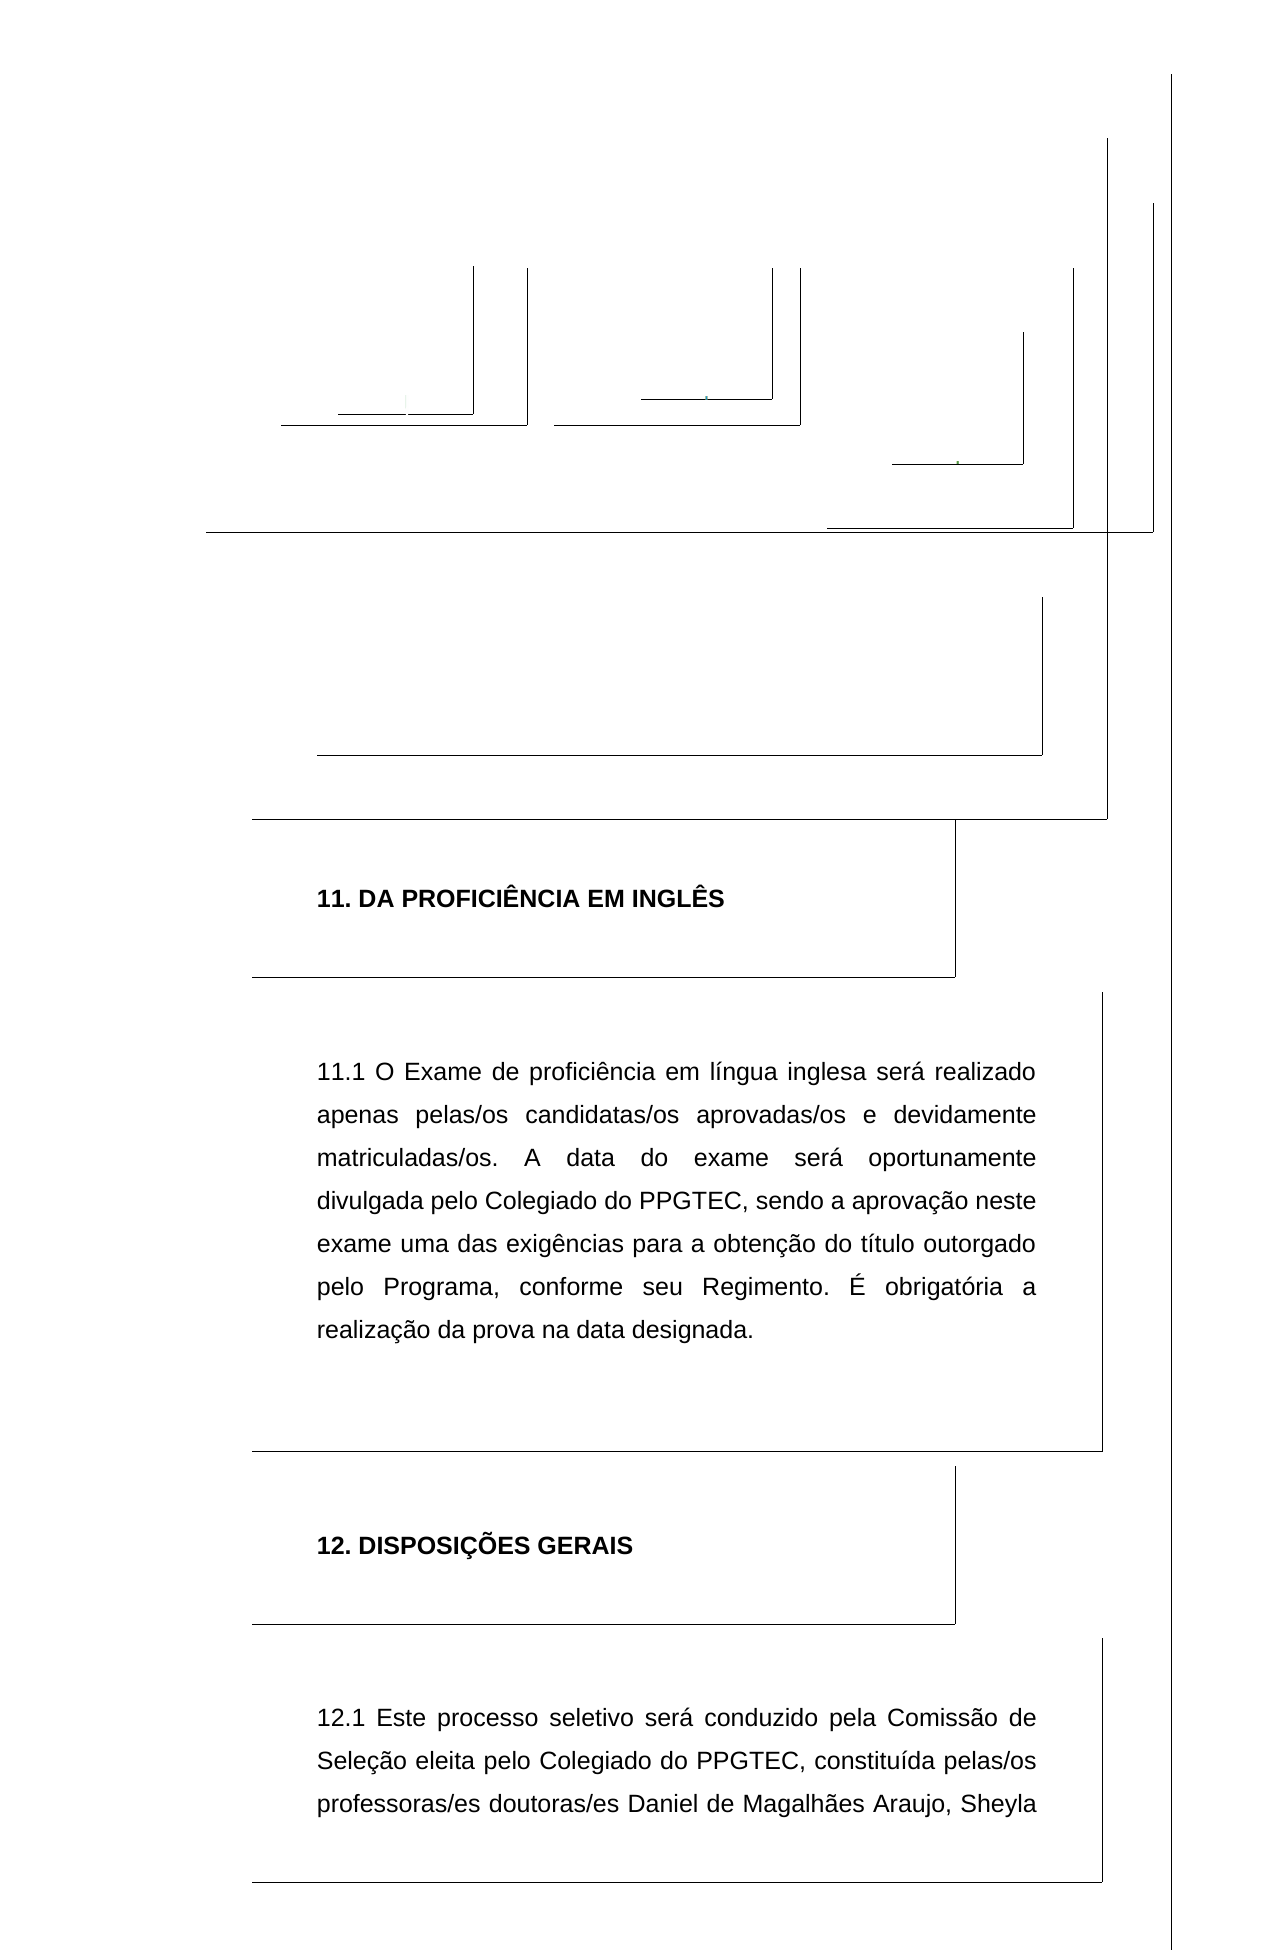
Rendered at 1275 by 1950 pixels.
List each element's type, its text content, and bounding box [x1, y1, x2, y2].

text 11. DA PROFICIÊNCIA EM INGLÊS [252, 819, 955, 977]
text 12. DISPOSIÇÕES GERAIS [252, 1466, 955, 1624]
text 11.1 O Exame de proficiência em língua inglesa será realizado apenas pelas/os candidatas/os aprovadas/os e devidamente matriculadas/os. A data do exame será oportunamente divulgada pelo Colegiado do PPGTEC, sendo a aprovação neste exame uma das exigências para a obtenção do título outorgado pelo Programa, conforme seu Regimento. É obrigatória a realização da prova na data designada. [252, 992, 1102, 1344]
text 12.1 Este processo seletivo será conduzido pela Comissão de Seleção eleita pelo Colegiado do PPGTEC, constituída pelas/os professoras/es doutoras/es Daniel de Magalhães Araujo, Sheyla Karolina Justino Marques, Joabe Gomes de Melo e Ronny Francisco Marques de Souza, sob presidência do primeiro (Conforme Portaria No 3697/IFAL, de 18 de novembro de 2021). Também poderão fazer parte da Comissão os responsáveis pelo processo de heteroidentificação de candidatas/os às vagas destinadas à reserva para ações afirmativas de raça/cor. [252, 1638, 1102, 1882]
